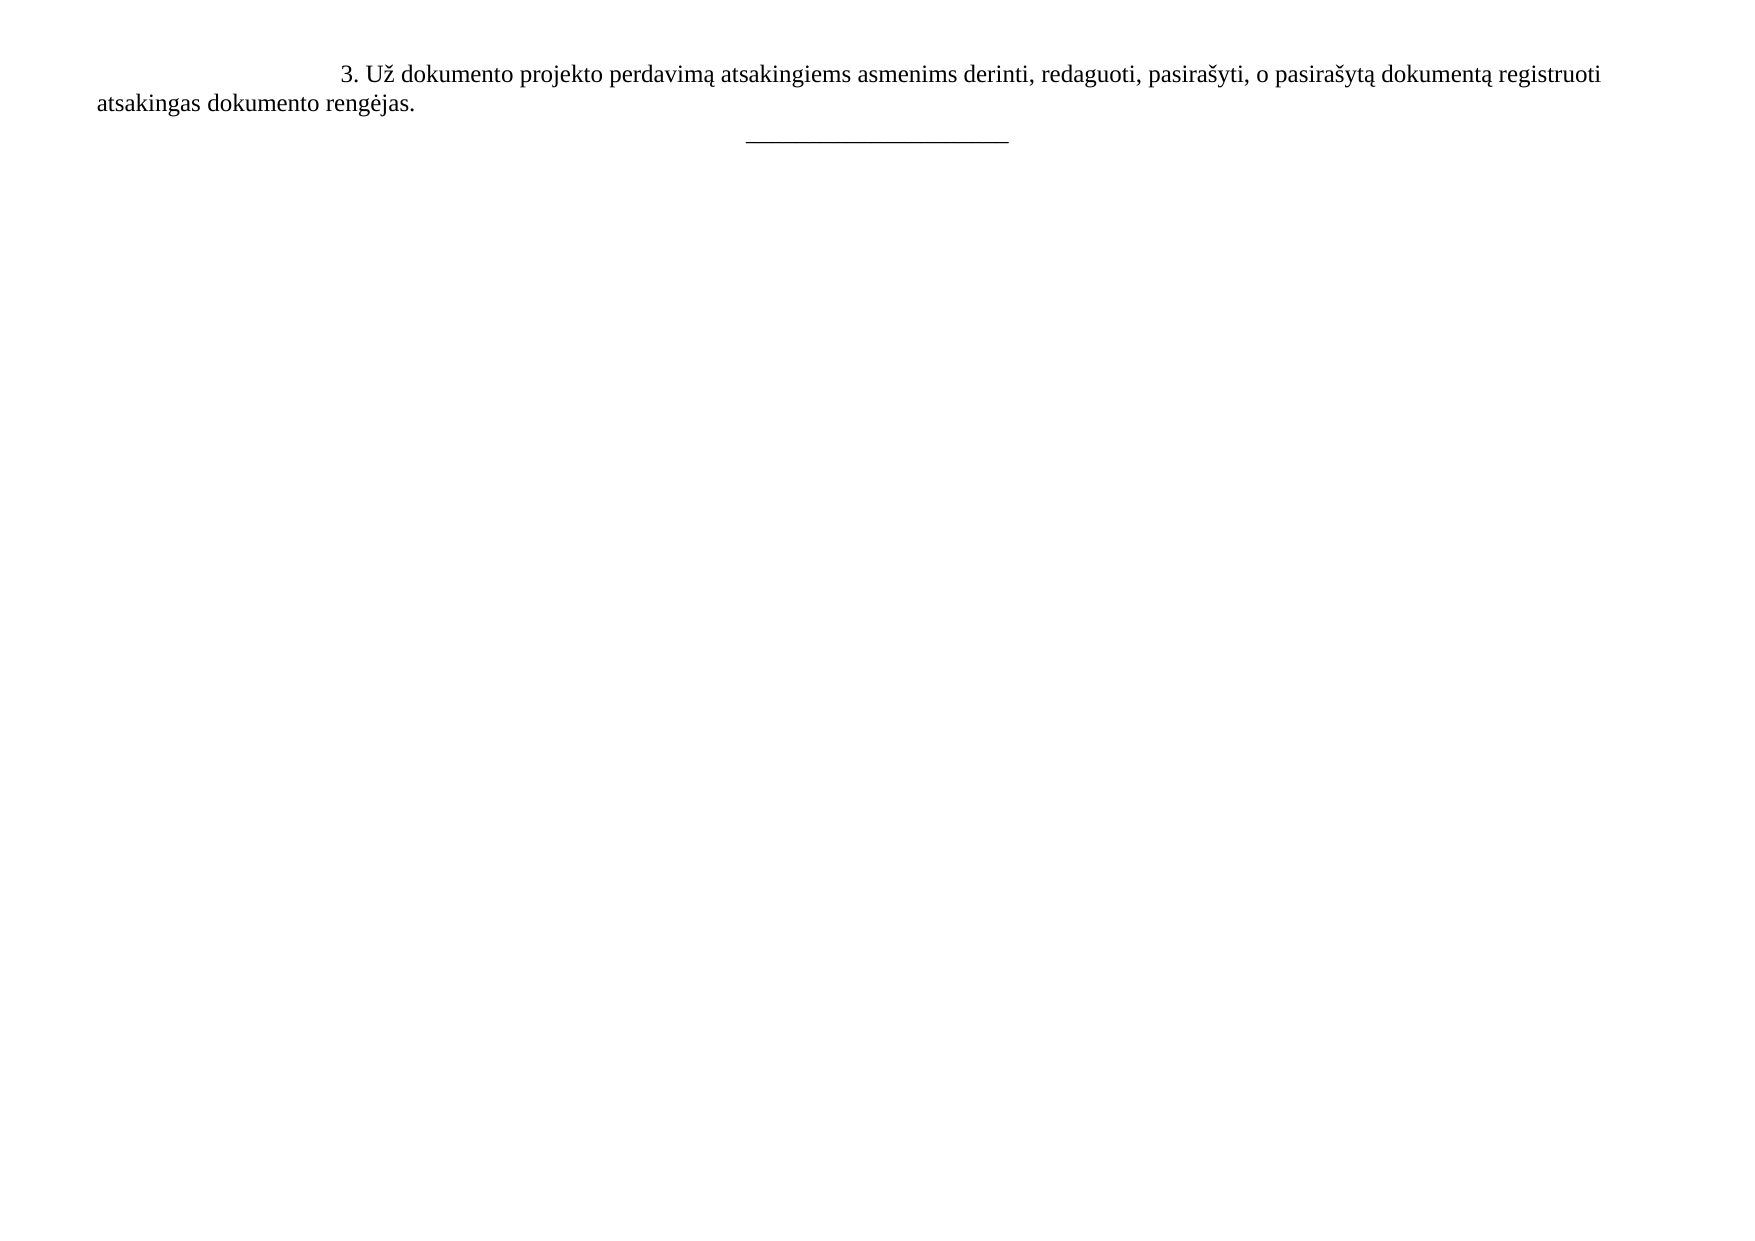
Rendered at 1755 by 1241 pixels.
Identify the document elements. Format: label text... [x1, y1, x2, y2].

text _____________________ [59, 117, 1695, 145]
text 3. Už dokumento projekto perdavimą atsakingiems asmenims derinti, redaguoti, pasirašyti, o pasirašytą dokumentą registruoti atsakingas dokumento rengėjas. [97, 59, 1695, 117]
